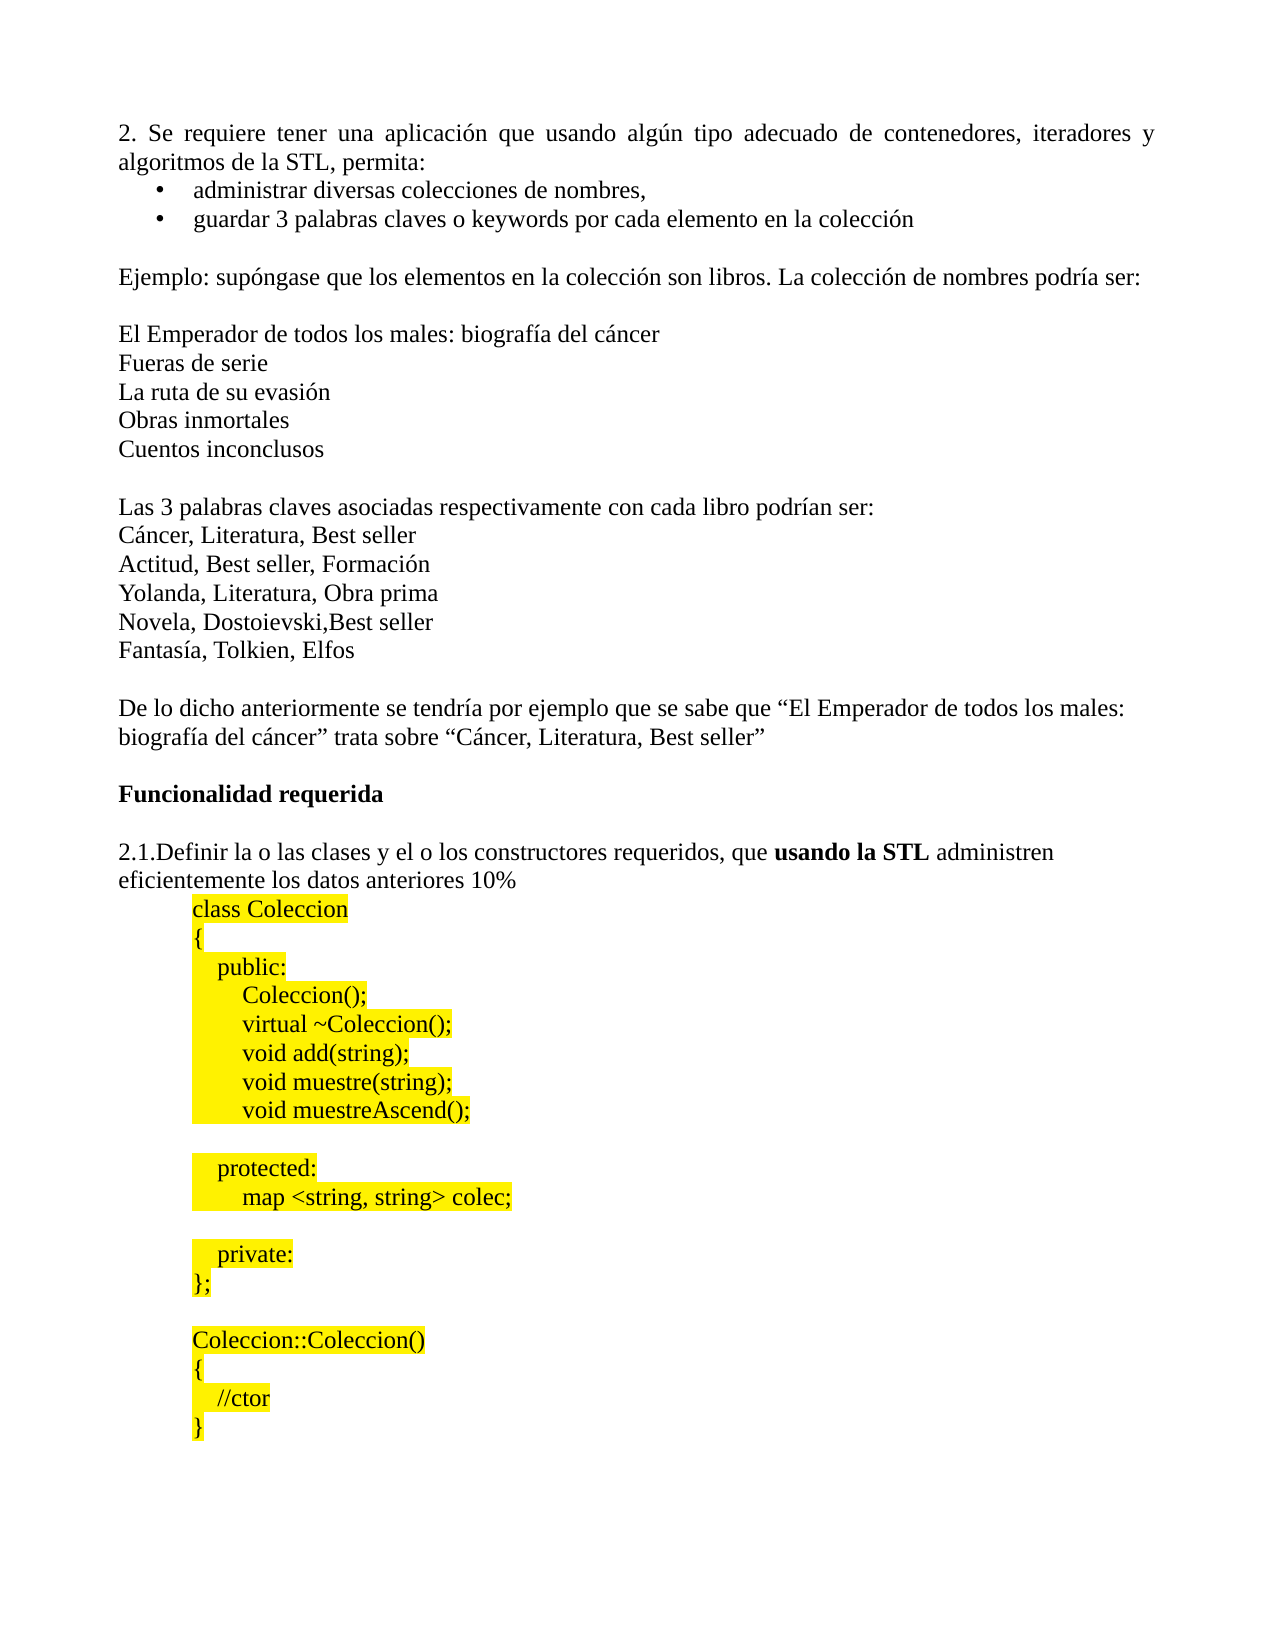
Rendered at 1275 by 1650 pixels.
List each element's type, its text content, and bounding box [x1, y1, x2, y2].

text Novela, Dostoievski,Best seller [118, 607, 1157, 636]
text 2.1.Definir la o las clases y el o los constructores requeridos, que usando la STL administren eficientemente los datos anteriores 10% [118, 837, 1157, 894]
text Obras inmortales [118, 406, 1157, 434]
text Cuentos inconclusos [118, 434, 1157, 463]
text De lo dicho anteriormente se tendría por ejemplo que se sabe que “El Emperador de todos los males: biografía del cáncer” trata sobre “Cáncer, Literatura, Best seller” [118, 693, 1157, 751]
text void muestreAscend(); [192, 1096, 1157, 1124]
text virtual ~Coleccion(); [192, 1009, 1157, 1038]
text { [192, 923, 1157, 952]
text Fueras de serie [118, 348, 1157, 377]
text void add(string); [192, 1038, 1157, 1067]
text protected: [192, 1153, 1157, 1182]
list administrar diversas colecciones de nombres, [156, 176, 1157, 204]
text Actitud, Best seller, Formación [118, 549, 1157, 578]
text { [192, 1354, 1157, 1383]
text Funcionalidad requerida [118, 779, 1157, 808]
text Yolanda, Literatura, Obra prima [118, 578, 1157, 607]
text Las 3 palabras claves asociadas respectivamente con cada libro podrían ser: [118, 492, 1157, 521]
text Coleccion(); [192, 981, 1157, 1009]
text Fantasía, Tolkien, Elfos [118, 636, 1157, 664]
text void muestre(string); [192, 1067, 1157, 1096]
text class Coleccion [192, 894, 1157, 923]
text //ctor [192, 1383, 1157, 1412]
text Cáncer, Literatura, Best seller [118, 521, 1157, 549]
text public: [192, 952, 1157, 981]
text Ejemplo: supóngase que los elementos en la colección son libros. La colección de nombres podría ser: [118, 262, 1157, 291]
text }; [192, 1268, 1157, 1297]
list guardar 3 palabras claves o keywords por cada elemento en la colección [156, 204, 1157, 233]
text } [192, 1412, 1157, 1441]
text 2. Se requiere tener una aplicación que usando algún tipo adecuado de contenedores, iteradores y algoritmos de la STL, permita: [118, 118, 1157, 176]
text Coleccion::Coleccion() [192, 1326, 1157, 1354]
text El Emperador de todos los males: biografía del cáncer [118, 319, 1157, 348]
text map <string, string> colec; [192, 1182, 1157, 1211]
text La ruta de su evasión [118, 377, 1157, 406]
text private: [192, 1239, 1157, 1268]
